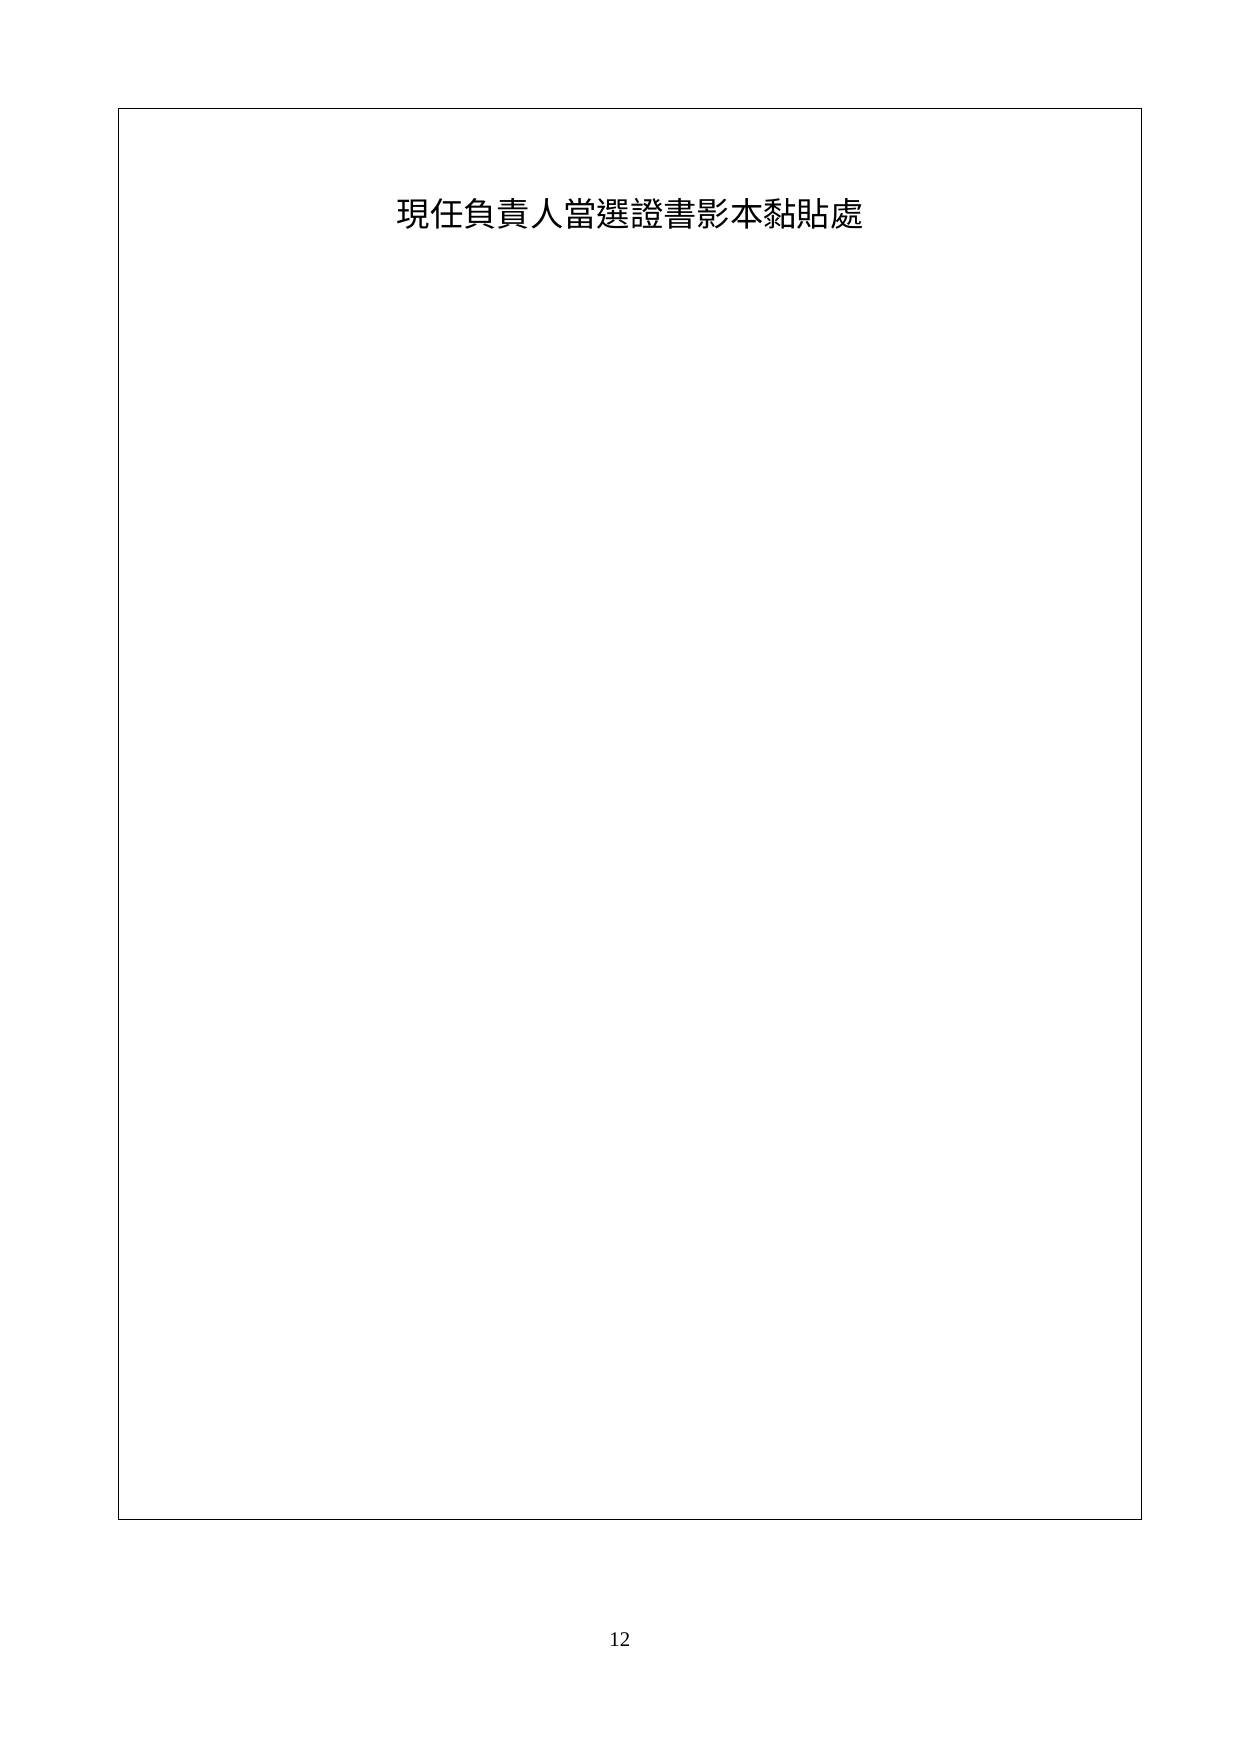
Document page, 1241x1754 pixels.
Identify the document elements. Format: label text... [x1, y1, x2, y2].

table_header 現任負責人當選證書影本黏貼處 [119, 109, 1141, 1519]
